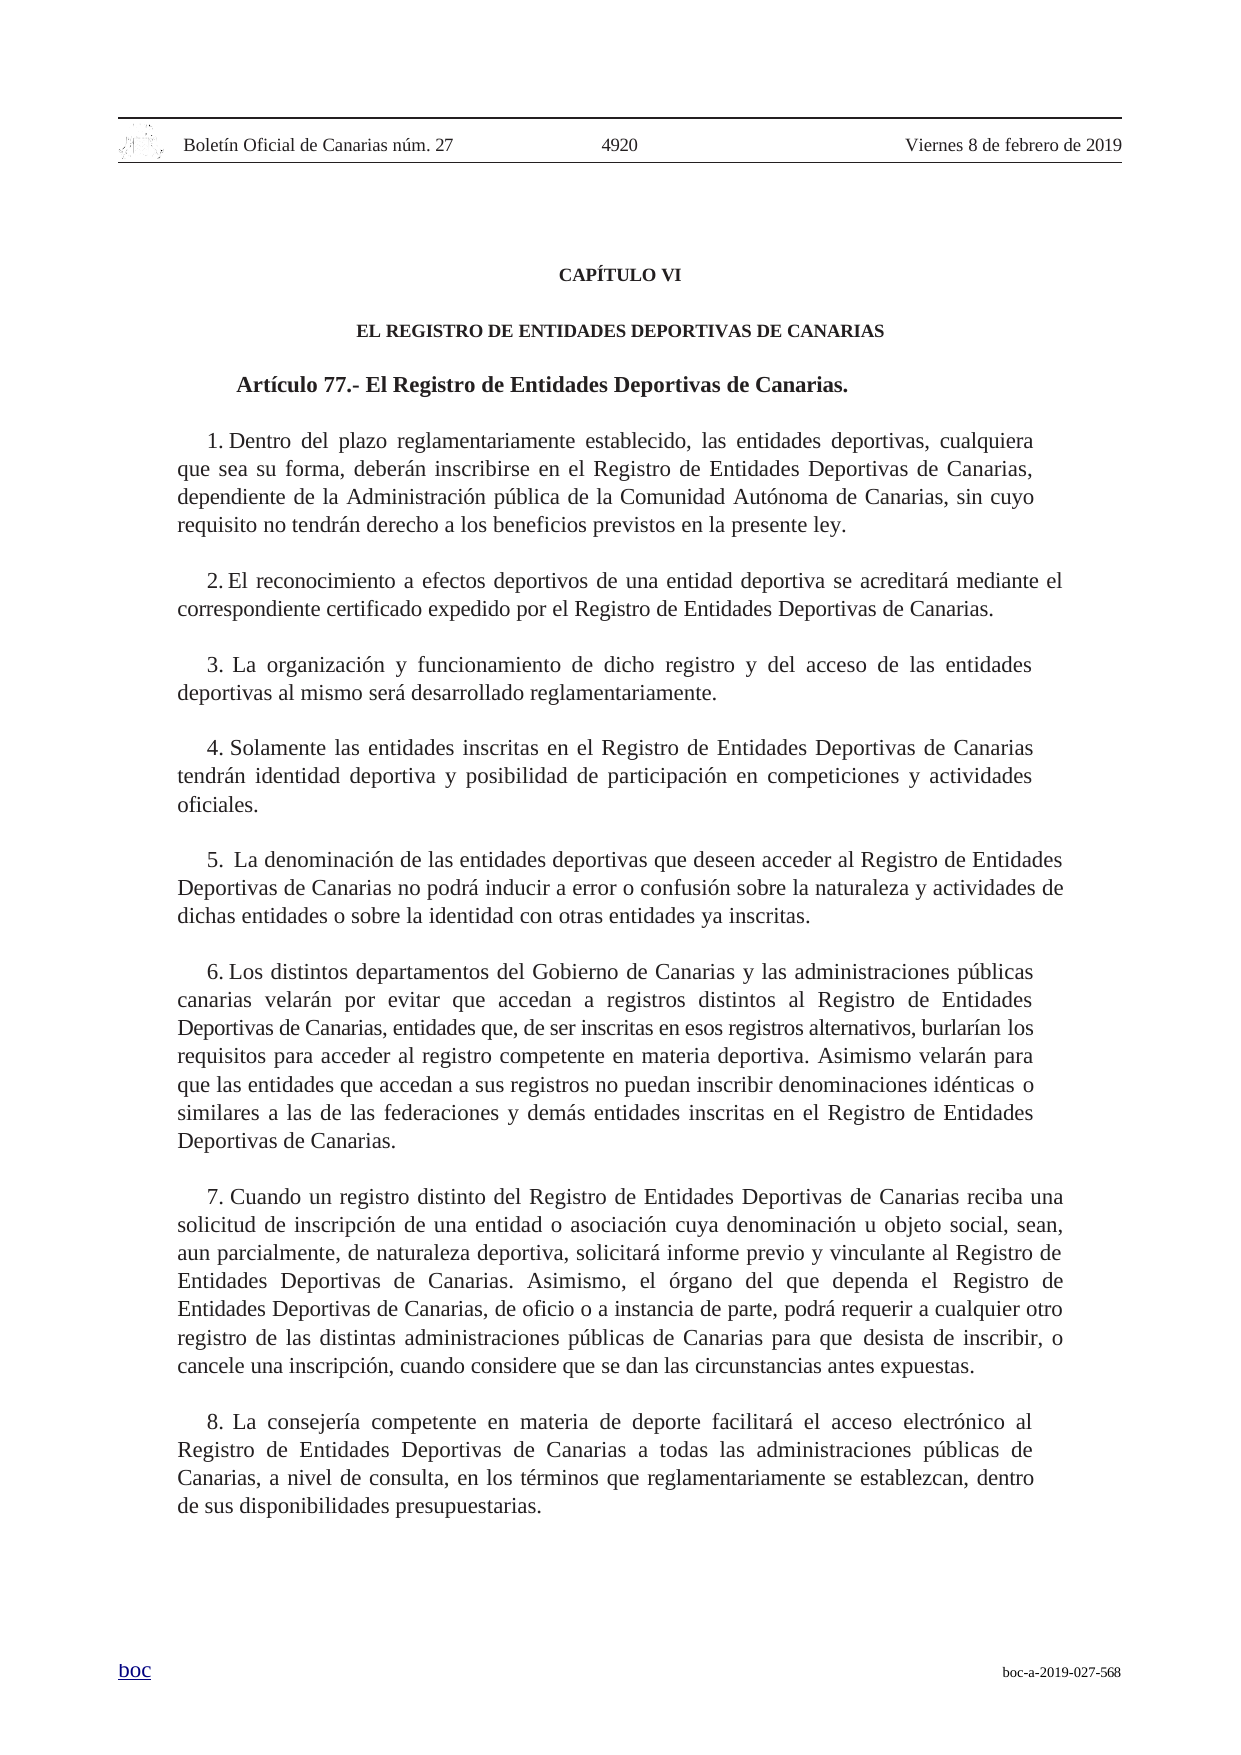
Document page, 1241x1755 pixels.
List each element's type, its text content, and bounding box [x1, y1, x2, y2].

text EL REGISTRO DE ENTIDADES DEPORTIVAS DE CANARIAS [256, 320, 985, 341]
list Cuando un registro distinto del Registro de Entidades Deportivas de Canarias reciba una solicitud de inscripción de una entidad o asociación cuya denominación u objeto social, sean, aun parcialmente, de naturaleza deportiva, solicitará informe previo y vinculante al Registro de Entidades Deportivas de Canarias. Asimismo, el órgano del que dependa el Registro de Entidades Deportivas de Canarias, de oficio o a instancia de parte, podrá requerir a cualquier otro registro de las distintas administraciones públicas de Canarias para que desista de inscribir, o cancele una inscripción, cuando considere que se dan las circunstancias antes expuestas. [177, 1183, 1063, 1378]
list La organización y funcionamiento de dicho registro y del acceso de las entidades deportivas al mismo será desarrollado reglamentariamente. [177, 651, 1034, 705]
text CAPÍTULO VI [256, 264, 985, 286]
list Los distintos departamentos del Gobierno de Canarias y las administraciones públicas canarias velarán por evitar que accedan a registros distintos al Registro de Entidades Deportivas de Canarias, entidades que, de ser inscritas en esos registros alternativos, burlarían los requisitos para acceder al registro competente en materia deportiva. Asimismo velarán para que las entidades que accedan a sus registros no puedan inscribir denominaciones idénticas o similares a las de las federaciones y demás entidades inscritas en el Registro de Entidades Deportivas de Canarias. [177, 958, 1034, 1153]
list Dentro del plazo reglamentariamente establecido, las entidades deportivas, cualquiera que sea su forma, deberán inscribirse en el Registro de Entidades Deportivas de Canarias, dependiente de la Administración pública de la Comunidad Autónoma de Canarias, sin cuyo requisito no tendrán derecho a los beneficios previstos en la presente ley. [177, 427, 1034, 538]
list La consejería competente en materia de deporte facilitará el acceso electrónico al Registro de Entidades Deportivas de Canarias a todas las administraciones públicas de Canarias, a nivel de consulta, en los términos que reglamentariamente se establezcan, dentro de sus disponibilidades presupuestarias. [177, 1408, 1034, 1519]
list La denominación de las entidades deportivas que deseen acceder al Registro de Entidades Deportivas de Canarias no podrá inducir a error o confusión sobre la naturaleza y actividades de dichas entidades o sobre la identidad con otras entidades ya inscritas. [177, 846, 1063, 929]
list El reconocimiento a efectos deportivos de una entidad deportiva se acreditará mediante el correspondiente certificado expedido por el Registro de Entidades Deportivas de Canarias. [177, 567, 1063, 622]
list Solamente las entidades inscritas en el Registro de Entidades Deportivas de Canarias tendrán identidad deportiva y posibilidad de participación en competiciones y actividades oficiales. [177, 734, 1034, 817]
subtitle Artículo 77.- El Registro de Entidades Deportivas de Canarias. [236, 372, 1063, 398]
